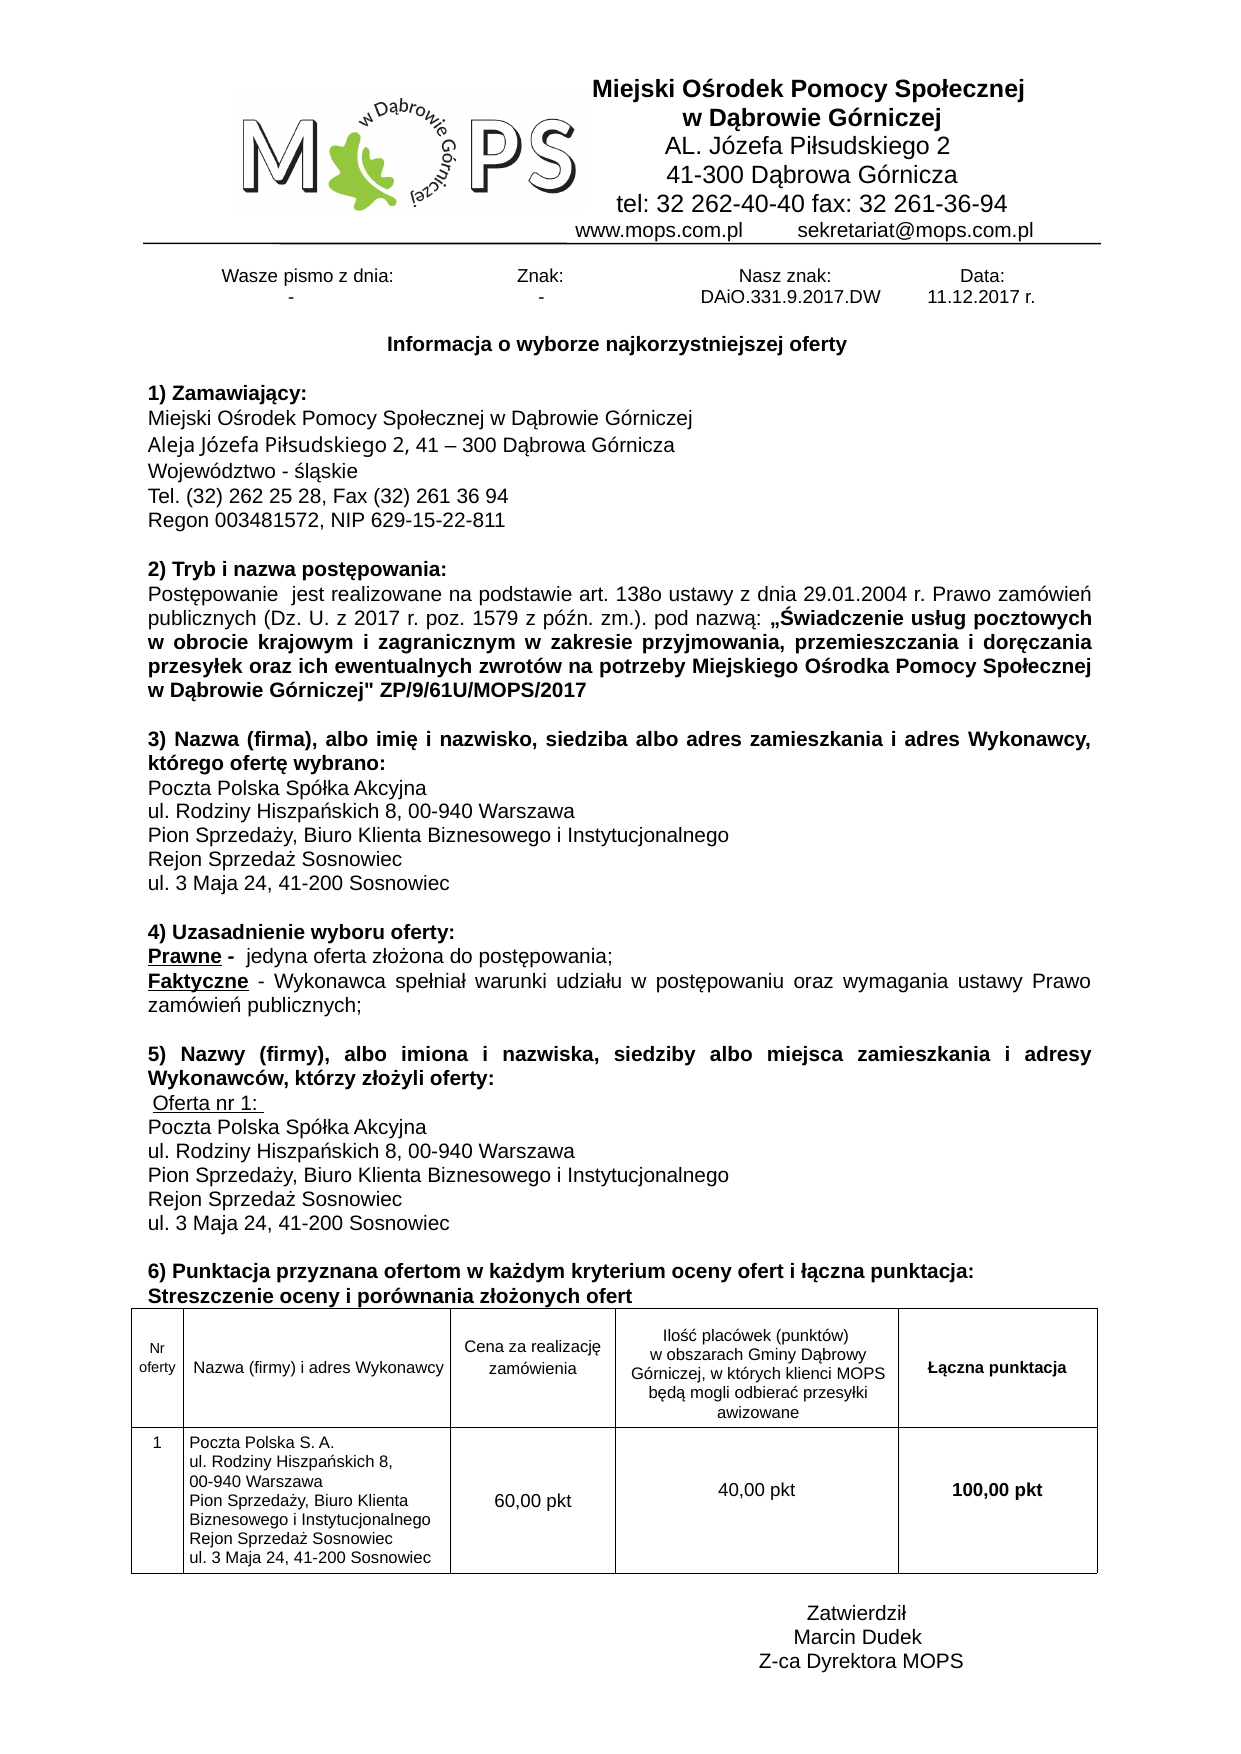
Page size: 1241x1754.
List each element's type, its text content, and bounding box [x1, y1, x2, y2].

text Z-ca Dyrektora MOPS [148, 1649, 1093, 1673]
text Faktyczne - Wykonawca spełniał warunki udziału w postępowaniu oraz wymagania ustawy Prawo zamówień publicznych; [148, 969, 1093, 1017]
text Poczta Polska Spółka Akcyjna [148, 1114, 1093, 1138]
text Regon 003481572, NIP 629-15-22-811 [148, 508, 1093, 532]
table_header Nr oferty [132, 1309, 183, 1427]
text Pion Sprzedaży, Biuro Klienta Biznesowego i Instytucjonalnego [148, 823, 1093, 847]
table_header Łączna punktacja [899, 1309, 1097, 1427]
text ul. 3 Maja 24, 41-200 Sosnowiec [148, 1210, 1093, 1234]
text 3) Nazwa (firma), albo imię i nazwisko, siedziba albo adres zamieszkania i adres Wykonawcy, którego ofertę wybrano: [148, 727, 1093, 775]
text 6) Punktacja przyznana ofertom w każdym kryterium oceny ofert i łączna punktacja: [148, 1259, 1093, 1283]
text Województwo - śląskie [148, 459, 1093, 483]
text 1) Zamawiający: [148, 381, 1093, 405]
table_cell Poczta Polska S. A. ul. Rodziny Hiszpańskich 8, 00-940 Warszawa Pion Sprzedaży, Biuro Klienta Biznesowego i Instytucjonalnego Rejon Sprzedaż Sosnowiec ul. 3 Maja 24, 41-200 Sosnowiec [184, 1428, 450, 1573]
text ul. Rodziny Hiszpańskich 8, 00-940 Warszawa [148, 799, 1093, 823]
table_cell 100,00 pkt [899, 1428, 1097, 1573]
text Pion Sprzedaży, Biuro Klienta Biznesowego i Instytucjonalnego [148, 1162, 1093, 1186]
text Rejon Sprzedaż Sosnowiec [148, 1186, 1093, 1210]
text Prawne - jedyna oferta złożona do postępowania; [148, 944, 1093, 968]
text 2) Tryb i nazwa postępowania: [148, 557, 1093, 581]
picture [231, 88, 586, 212]
table_header Ilość placówek (punktów) w obszarach Gminy Dąbrowy Górniczej, w których klienci MOPS będą mogli odbierać przesyłki awizowane [616, 1309, 898, 1427]
text ul. Rodziny Hiszpańskich 8, 00-940 Warszawa [148, 1138, 1093, 1162]
text 4) Uzasadnienie wyboru oferty: [148, 920, 1093, 944]
text Poczta Polska Spółka Akcyjna [148, 775, 1093, 799]
text 5) Nazwy (firmy), albo imiona i nazwiska, siedziby albo miejsca zamieszkania i adresy Wykonawców, którzy złożyli oferty: [148, 1042, 1093, 1090]
text Rejon Sprzedaż Sosnowiec [148, 847, 1093, 871]
text Zatwierdził [148, 1601, 1093, 1625]
text - - DAiO.331.9.2017.DW 11.12.2017 r. [148, 286, 1093, 307]
text Miejski Ośrodek Pomocy Społecznej w Dąbrowie Górniczej [148, 405, 1093, 429]
table_cell 60,00 pkt [451, 1428, 615, 1573]
text Informacja o wyborze najkorzystniejszej oferty [148, 332, 1093, 356]
text Aleja Józefa Piłsudskiego 2, 41 – 300 Dąbrowa Górnicza [148, 430, 1093, 458]
text Oferta nr 1: [152, 1091, 1093, 1114]
table_header Cena za realizację zamówienia [451, 1309, 615, 1427]
table_cell 40,00 pkt [616, 1428, 898, 1573]
text ul. 3 Maja 24, 41-200 Sosnowiec [148, 871, 1093, 895]
text Tel. (32) 262 25 28, Fax (32) 261 36 94 [148, 483, 1093, 507]
table_header Nazwa (firmy) i adres Wykonawcy [184, 1309, 450, 1427]
text Postępowanie jest realizowane na podstawie art. 138o ustawy z dnia 29.01.2004 r. Prawo zamówień publicznych (Dz. U. z 2017 r. poz. 1579 z późn. zm.). pod nazwą: „Świadczenie usług pocztowych w obrocie krajowym i zagranicznym w zakresie przyjmowania, przemieszczania i doręczania przesyłek oraz ich ewentualnych zwrotów na potrzeby Miejskiego Ośrodka Pomocy Społecznej w Dąbrowie Górniczej" ZP/9/61U/MOPS/2017 [148, 582, 1093, 702]
table_cell 1 [132, 1428, 183, 1573]
text Marcin Dudek [148, 1625, 1093, 1649]
text Streszczenie oceny i porównania złożonych ofert [148, 1283, 1093, 1307]
